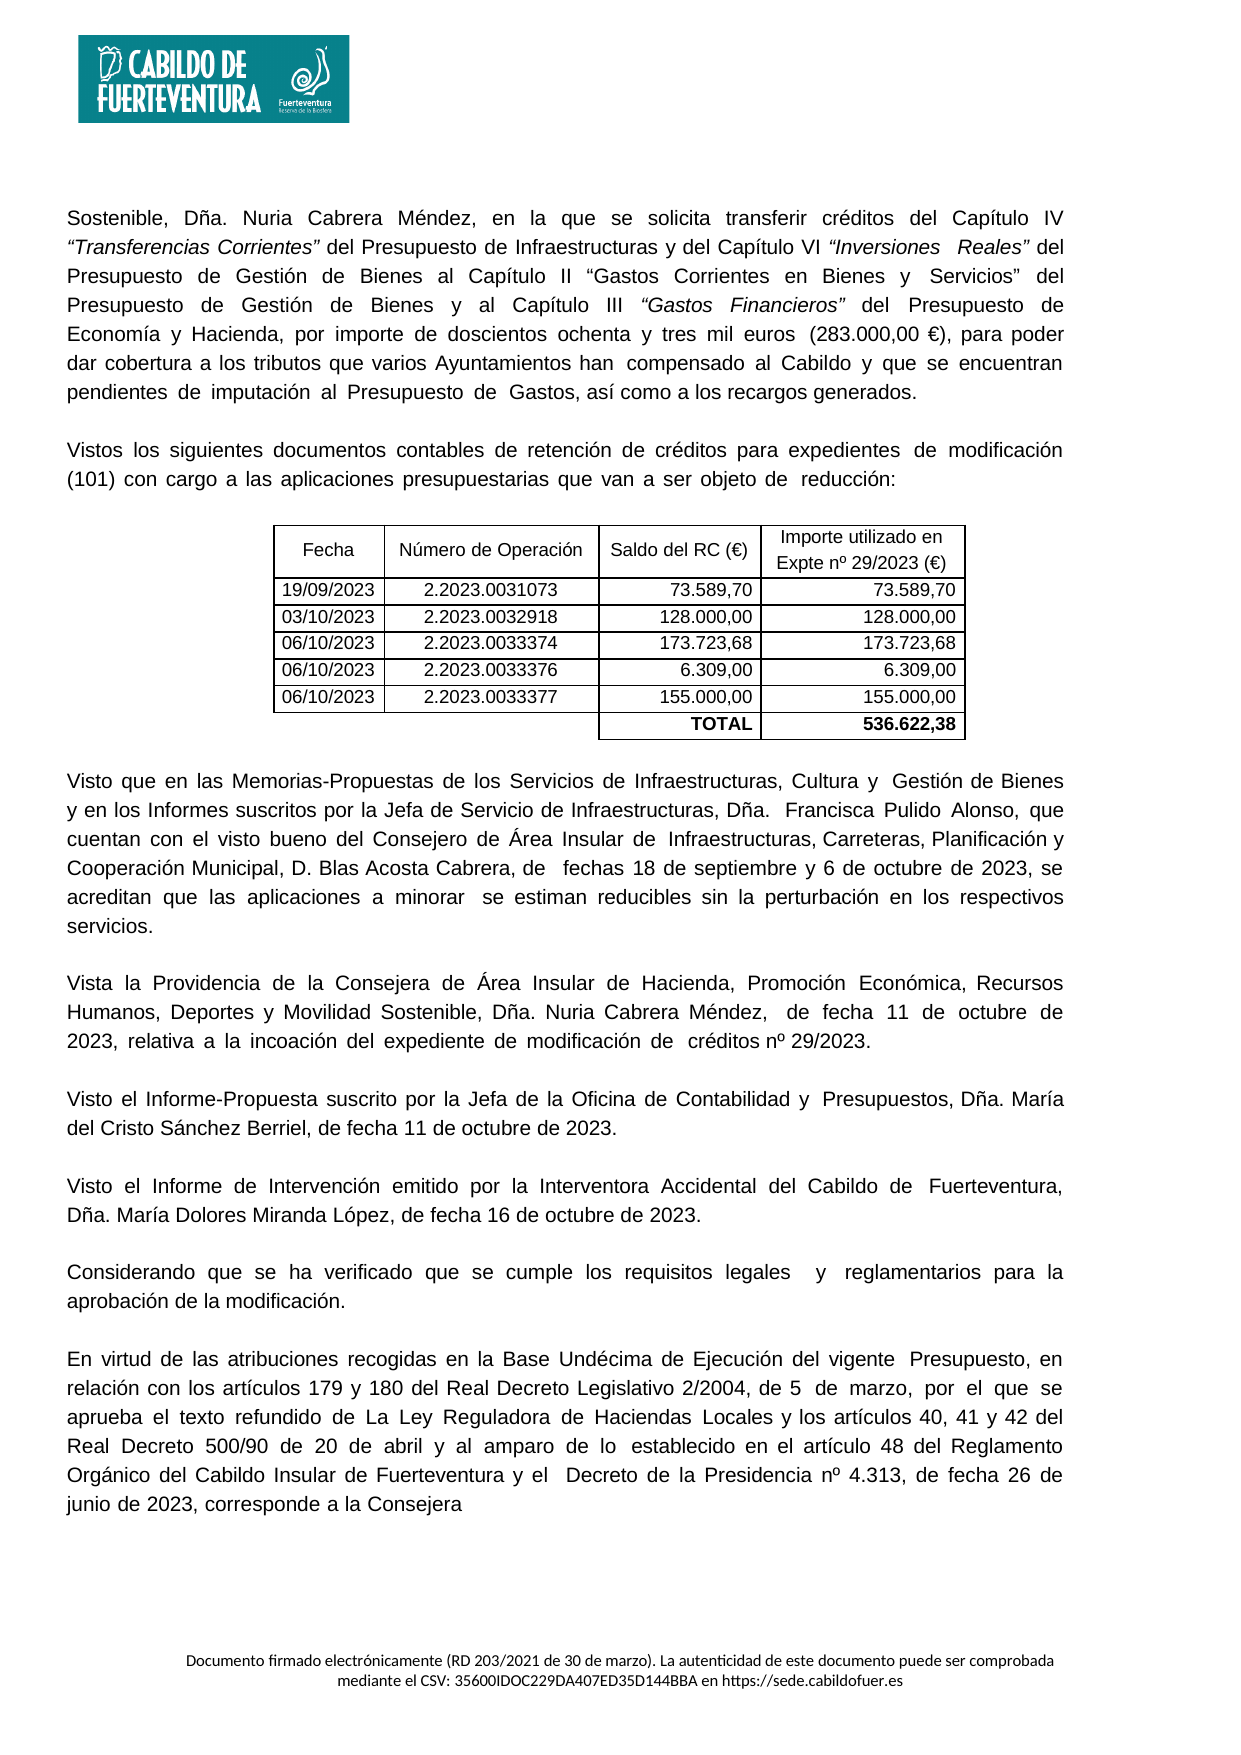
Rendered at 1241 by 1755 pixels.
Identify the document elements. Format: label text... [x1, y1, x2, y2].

table_header Fecha [275, 526, 384, 577]
table_cell TOTAL [600, 713, 760, 739]
table_cell 128.000,00 [600, 606, 760, 631]
table_header Importe utilizado en Expte nº 29/2023 (€) [762, 526, 964, 577]
table_cell 2.2023.0033376 [385, 660, 598, 685]
table_cell 128.000,00 [762, 606, 964, 631]
table_cell 173.723,68 [600, 633, 760, 658]
table_cell 06/10/2023 [275, 633, 384, 658]
table_cell 6.309,00 [600, 660, 760, 685]
text Sostenible, Dña. Nuria Cabrera Méndez, en la que se solicita transferir créditos del Capítulo IV “Transferencias Corrientes” del Presupuesto de Infraestructuras y del Capítulo VI “Inversiones Reales” del Presupuesto de Gestión de Bienes al Capítulo II “Gastos Corrientes en Bienes y Servicios” del Presupuesto de Gestión de Bienes y al Capítulo III “Gastos Financieros” del Presupuesto de Economía y Hacienda, por importe de doscientos ochenta y tres mil euros (283.000,00 €), para poder dar cobertura a los tributos que varios Ayuntamientos han compensado al Cabildo y que se encuentran pendientes de imputación al Presupuesto de Gastos, así como a los recargos generados. [67, 206, 1064, 404]
text Visto el Informe de Intervención emitido por la Interventora Accidental del Cabildo de Fuerteventura, Dña. María Dolores Miranda López, de fecha 16 de octubre de 2023. [67, 1173, 1064, 1226]
table_cell 03/10/2023 [275, 606, 384, 631]
table_cell 155.000,00 [762, 686, 964, 712]
table_cell 2.2023.0033374 [385, 633, 598, 658]
text Considerando que se ha verificado que se cumple los requisitos legales y reglamentarios para la aprobación de la modificación. [67, 1260, 1064, 1313]
text Visto que en las Memorias-Propuestas de los Servicios de Infraestructuras, Cultura y Gestión de Bienes y en los Informes suscritos por la Jefa de Servicio de Infraestructuras, Dña. Francisca Pulido Alonso, que cuentan con el visto bueno del Consejero de Área Insular de Infraestructuras, Carreteras, Planificación y Cooperación Municipal, D. Blas Acosta Cabrera, de fechas 18 de septiembre y 6 de octubre de 2023, se acreditan que las aplicaciones a minorar se estiman reducibles sin la perturbación en los respectivos servicios. [67, 769, 1064, 937]
table_cell 173.723,68 [762, 633, 964, 658]
table_cell 536.622,38 [762, 713, 964, 739]
table_cell 06/10/2023 [275, 660, 384, 685]
text Vista la Providencia de la Consejera de Área Insular de Hacienda, Promoción Económica, Recursos Humanos, Deportes y Movilidad Sostenible, Dña. Nuria Cabrera Méndez, de fecha 11 de octubre de 2023, relativa a la incoación del expediente de modificación de créditos nº 29/2023. [67, 971, 1064, 1053]
text En virtud de las atribuciones recogidas en la Base Undécima de Ejecución del vigente Presupuesto, en relación con los artículos 179 y 180 del Real Decreto Legislativo 2/2004, de 5 de marzo, por el que se aprueba el texto refundido de La Ley Reguladora de Haciendas Locales y los artículos 40, 41 y 42 del Real Decreto 500/90 de 20 de abril y al amparo de lo establecido en el artículo 48 del Reglamento Orgánico del Cabildo Insular de Fuerteventura y el Decreto de la Presidencia nº 4.313, de fecha 26 de junio de 2023, corresponde a la Consejera [67, 1347, 1064, 1515]
table_header Saldo del RC (€) [600, 526, 760, 577]
text Visto el Informe-Propuesta suscrito por la Jefa de la Oficina de Contabilidad y Presupuestos, Dña. María del Cristo Sánchez Berriel, de fecha 11 de octubre de 2023. [67, 1087, 1064, 1140]
table_cell 73.589,70 [600, 579, 760, 604]
table_cell 73.589,70 [762, 579, 964, 604]
text Vistos los siguientes documentos contables de retención de créditos para expedientes de modificación (101) con cargo a las aplicaciones presupuestarias que van a ser objeto de reducción: [67, 438, 1064, 491]
table_cell [274, 713, 598, 739]
table_cell 6.309,00 [762, 660, 964, 685]
table_cell 2.2023.0032918 [385, 606, 598, 631]
table_header Número de Operación [385, 526, 598, 577]
table_cell 2.2023.0033377 [385, 686, 598, 712]
table_cell 19/09/2023 [275, 579, 384, 604]
table_cell 06/10/2023 [275, 686, 384, 712]
table_cell 155.000,00 [600, 686, 760, 712]
table_cell 2.2023.0031073 [385, 579, 598, 604]
